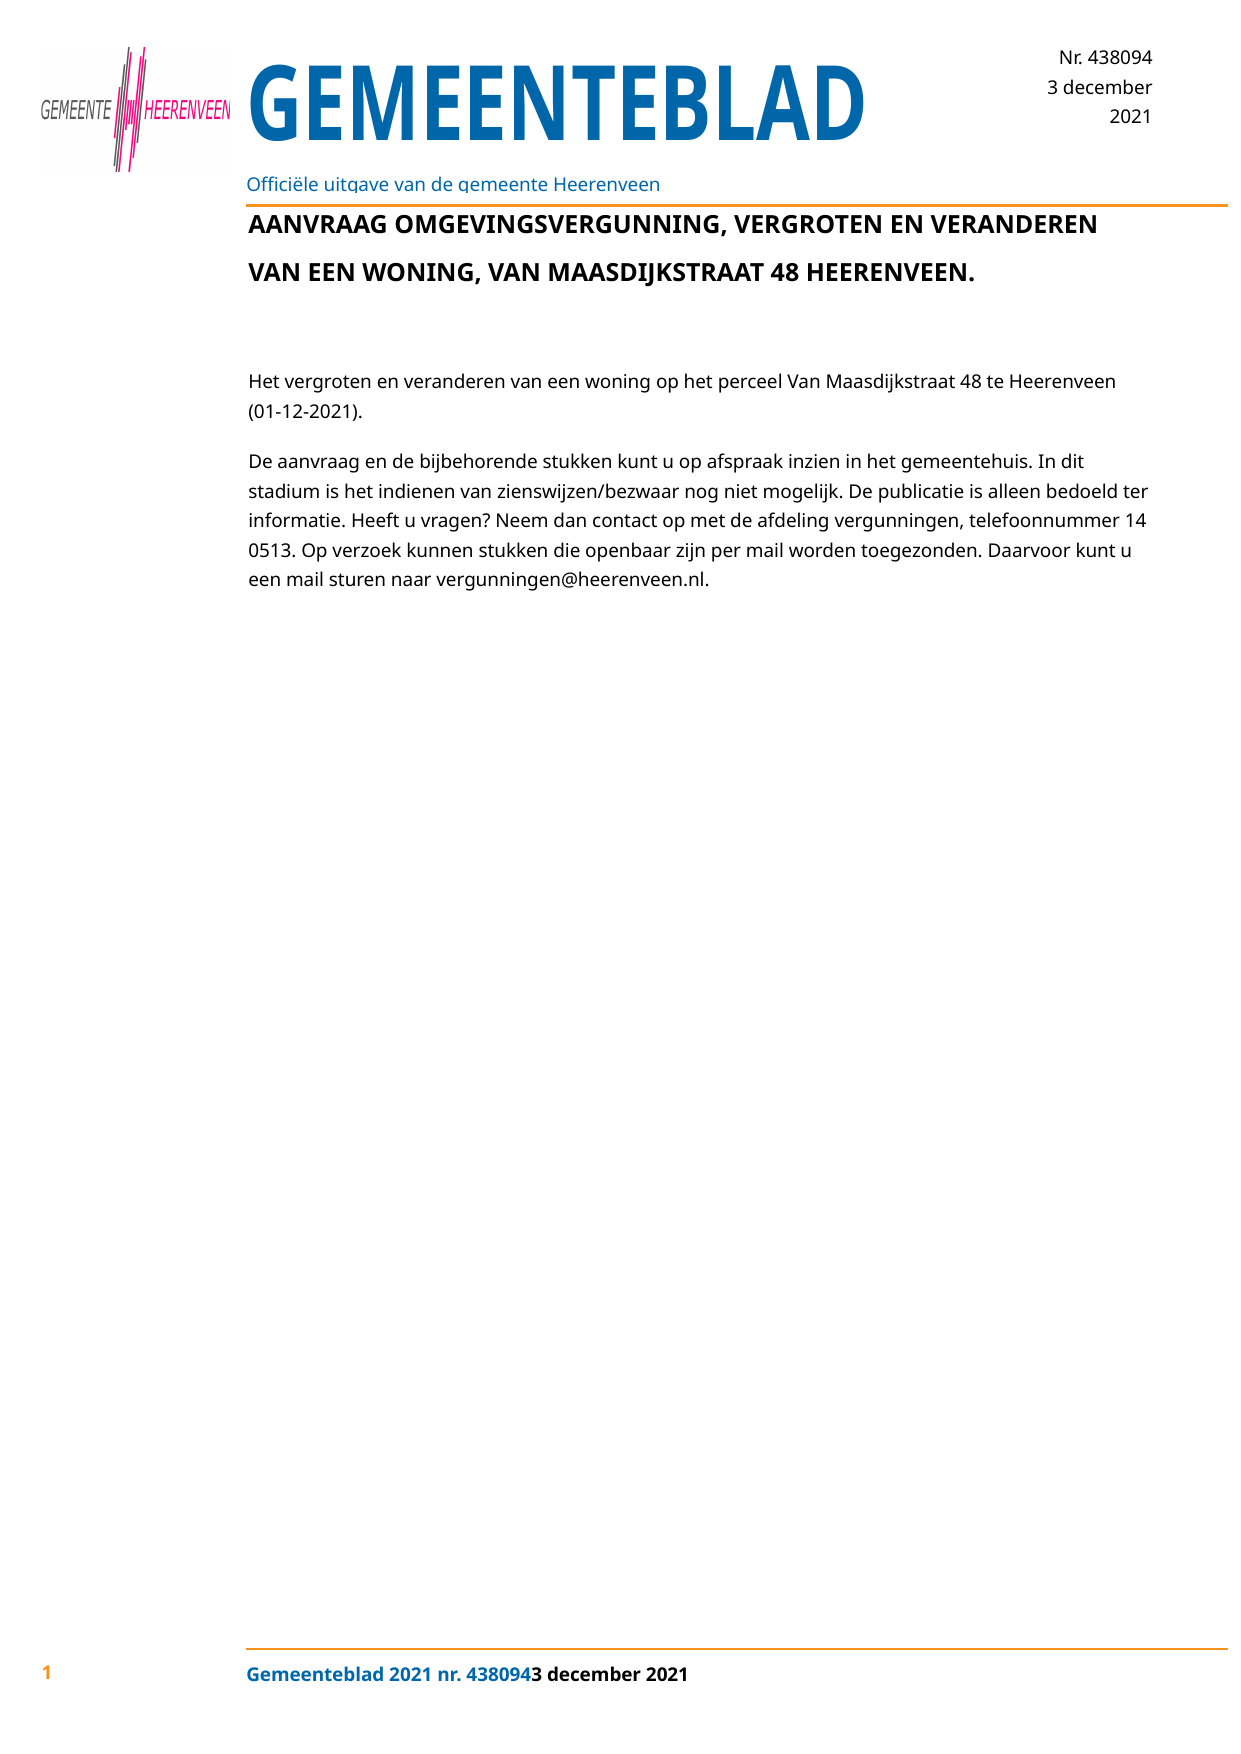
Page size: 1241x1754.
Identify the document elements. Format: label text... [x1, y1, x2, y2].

text AANVRAAG OMGEVINGSVERGUNNING, VERGROTEN EN VERANDEREN VAN EEN WONING, VAN MAASDIJKSTRAAT 48 HEERENVEEN. [248, 207, 1152, 288]
text De aanvraag en de bijbehorende stukken kunt u op afspraak inzien in het gemeentehuis. In dit stadium is het indienen van zienswijzen/bezwaar nog niet mogelijk. De publicatie is alleen bedoeld ter informatie. Heeft u vragen? Neem dan contact op met de afdeling vergunningen, telefoonnummer 14 0513. Op verzoek kunnen stukken die openbaar zijn per mail worden toegezonden. Daarvoor kunt u een mail sturen naar vergunningen@heerenveen.nl. [248, 448, 1152, 592]
text Het vergroten en veranderen van een woning op het perceel Van Maasdijkstraat 48 te Heerenveen (01-12-2021). [248, 368, 1152, 424]
picture [41, 47, 231, 172]
